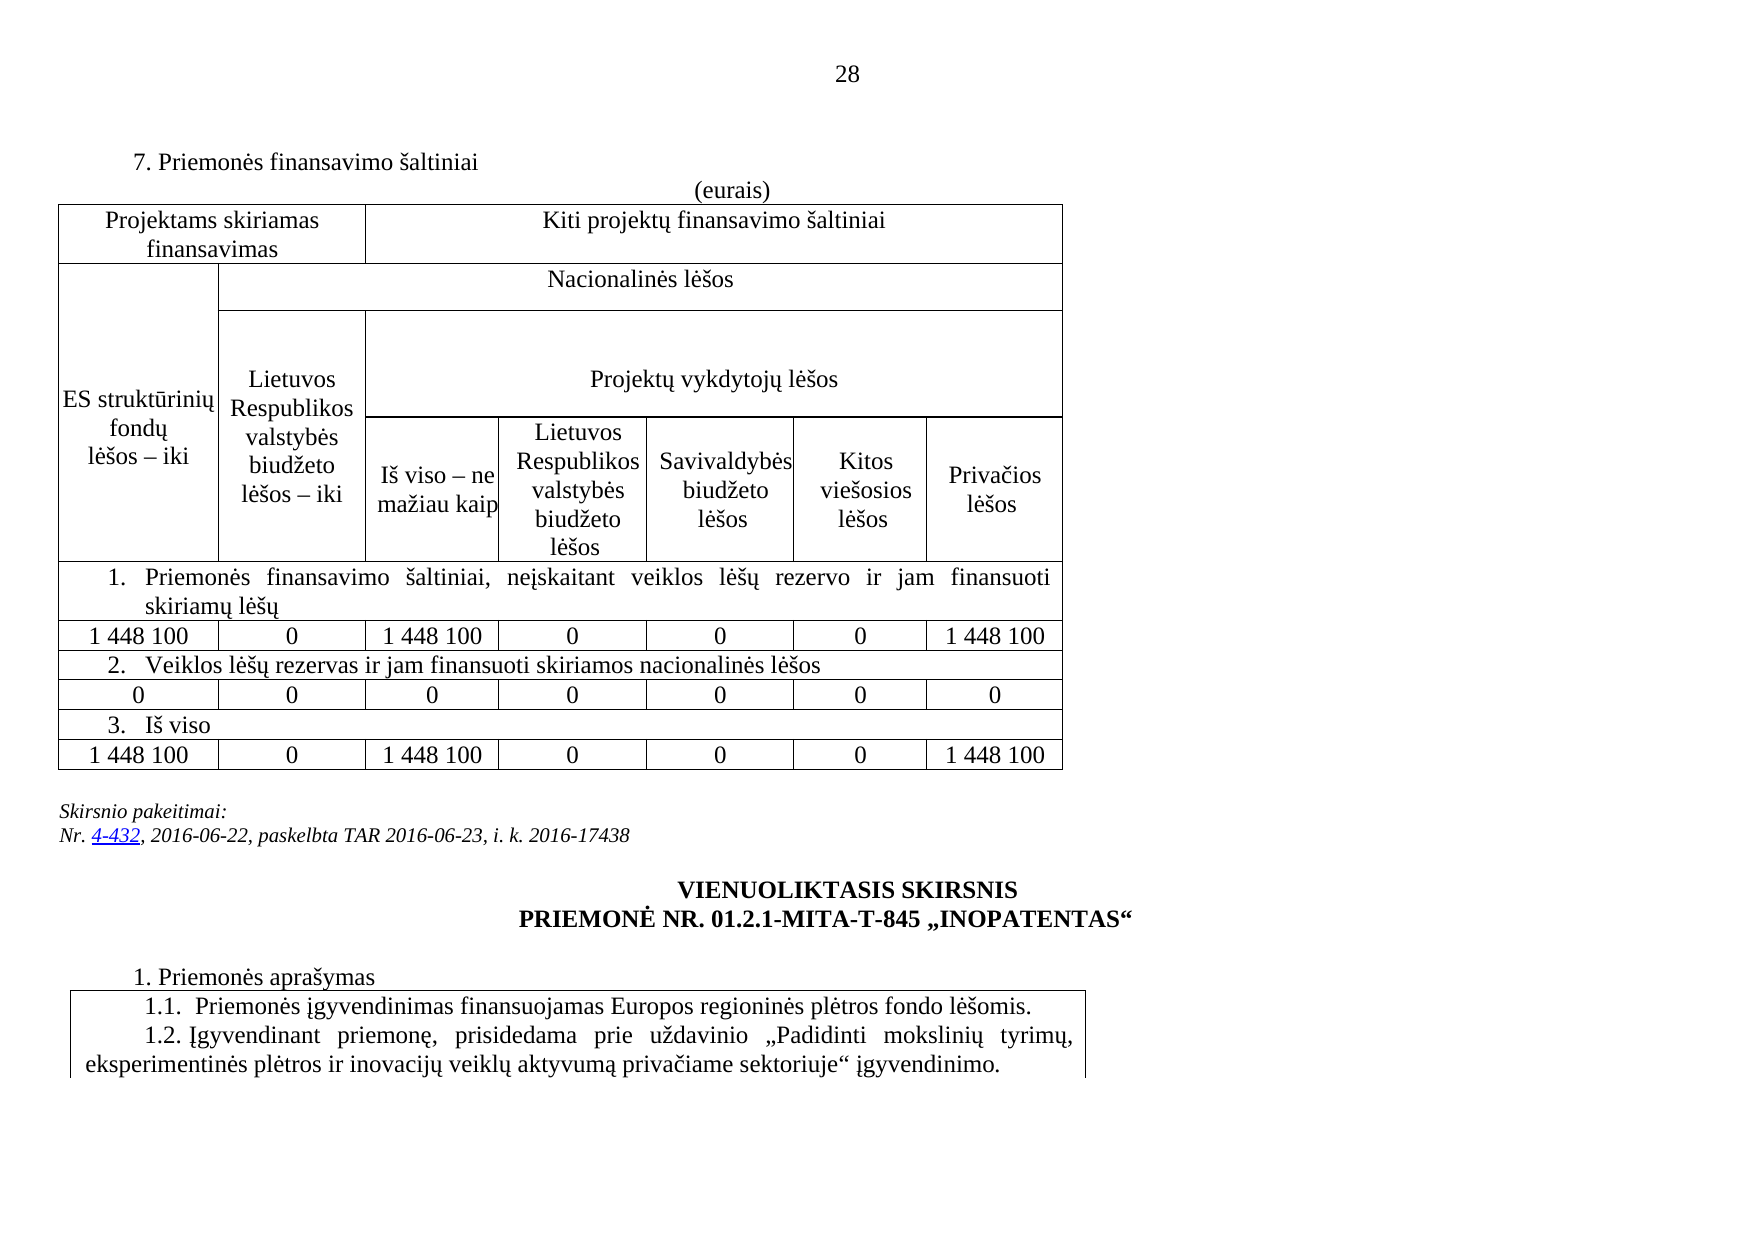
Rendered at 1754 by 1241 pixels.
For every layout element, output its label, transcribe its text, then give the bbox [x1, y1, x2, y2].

text Nr. 4-432, 2016-06-22, paskelbta TAR 2016-06-23, i. k. 2016-17438 [59, 823, 1636, 847]
table_cell 2. Veiklos lėšų rezervas ir jam finansuoti skiriamos nacionalinės lėšos [59, 651, 1062, 679]
table_cell 1 448 100 [366, 621, 498, 649]
table_cell 0 [219, 740, 365, 769]
table_header Projektams skiriamas finansavimas [59, 205, 365, 263]
table_cell 0 [647, 740, 793, 769]
table_cell 1.2. Įgyvendinant priemonę, prisidedama prie uždavinio „Padidinti mokslinių tyrimų, eksperimentinės plėtros ir inovacijų veiklų aktyvumą privačiame sektoriuje“ įgyvendinimo. [71, 1020, 1085, 1078]
table_cell Lietuvos Respublikos valstybės biudžeto lėšos – iki [219, 311, 365, 561]
table_cell 0 [794, 621, 926, 649]
table_cell 0 [647, 621, 793, 649]
table_cell 1 448 100 [59, 740, 218, 769]
table_header Kiti projektų finansavimo šaltiniai [366, 205, 1062, 263]
text VIENUOLIKTASIS SKIRSNIS [59, 875, 1636, 904]
table_header 1.1. Priemonės įgyvendinimas finansuojamas Europos regioninės plėtros fondo lėšomis. [71, 991, 1085, 1020]
table_cell Savivaldybės biudžeto lėšos [647, 418, 793, 561]
text PRIEMONĖ NR. 01.2.1-MITA-T-845 „INOPATENTAS“ [59, 904, 1592, 933]
table_cell 0 [647, 680, 793, 709]
table_cell 0 [927, 680, 1062, 709]
table_cell 0 [219, 621, 365, 649]
text Skirsnio pakeitimai: [59, 798, 1636, 823]
table_cell 0 [499, 740, 646, 769]
table_cell 0 [499, 621, 646, 649]
table_cell 1 448 100 [927, 621, 1062, 649]
table_cell Privačios lėšos [927, 418, 1062, 561]
table_cell 0 [366, 680, 498, 709]
table_cell Kitos viešosios lėšos [794, 418, 926, 561]
table_cell 0 [794, 680, 926, 709]
table_cell Projektų vykdytojų lėšos [366, 311, 1062, 416]
text 7. Priemonės finansavimo šaltiniai [59, 147, 1636, 176]
text 1. Priemonės aprašymas [126, 962, 1636, 990]
table_cell 1 448 100 [59, 621, 218, 649]
table_cell Lietuvos Respublikos valstybės biudžeto lėšos [499, 418, 646, 561]
table_cell Nacionalinės lėšos [219, 264, 1062, 310]
table_cell 1 448 100 [927, 740, 1062, 769]
table_cell 1 448 100 [366, 740, 498, 769]
table_cell Iš viso – ne mažiau kaip [366, 418, 498, 561]
text (eurais) [694, 176, 1358, 204]
table_cell 0 [59, 680, 218, 709]
table_cell 0 [794, 740, 926, 769]
table_cell 1. Priemonės finansavimo šaltiniai, neįskaitant veiklos lėšų rezervo ir jam finansuoti skiriamų lėšų [59, 562, 1062, 620]
table_cell 3. Iš viso [59, 710, 1062, 739]
table_cell 0 [219, 680, 365, 709]
table_cell ES struktūrinių fondų lėšos – iki [59, 264, 218, 561]
table_cell 0 [499, 680, 646, 709]
